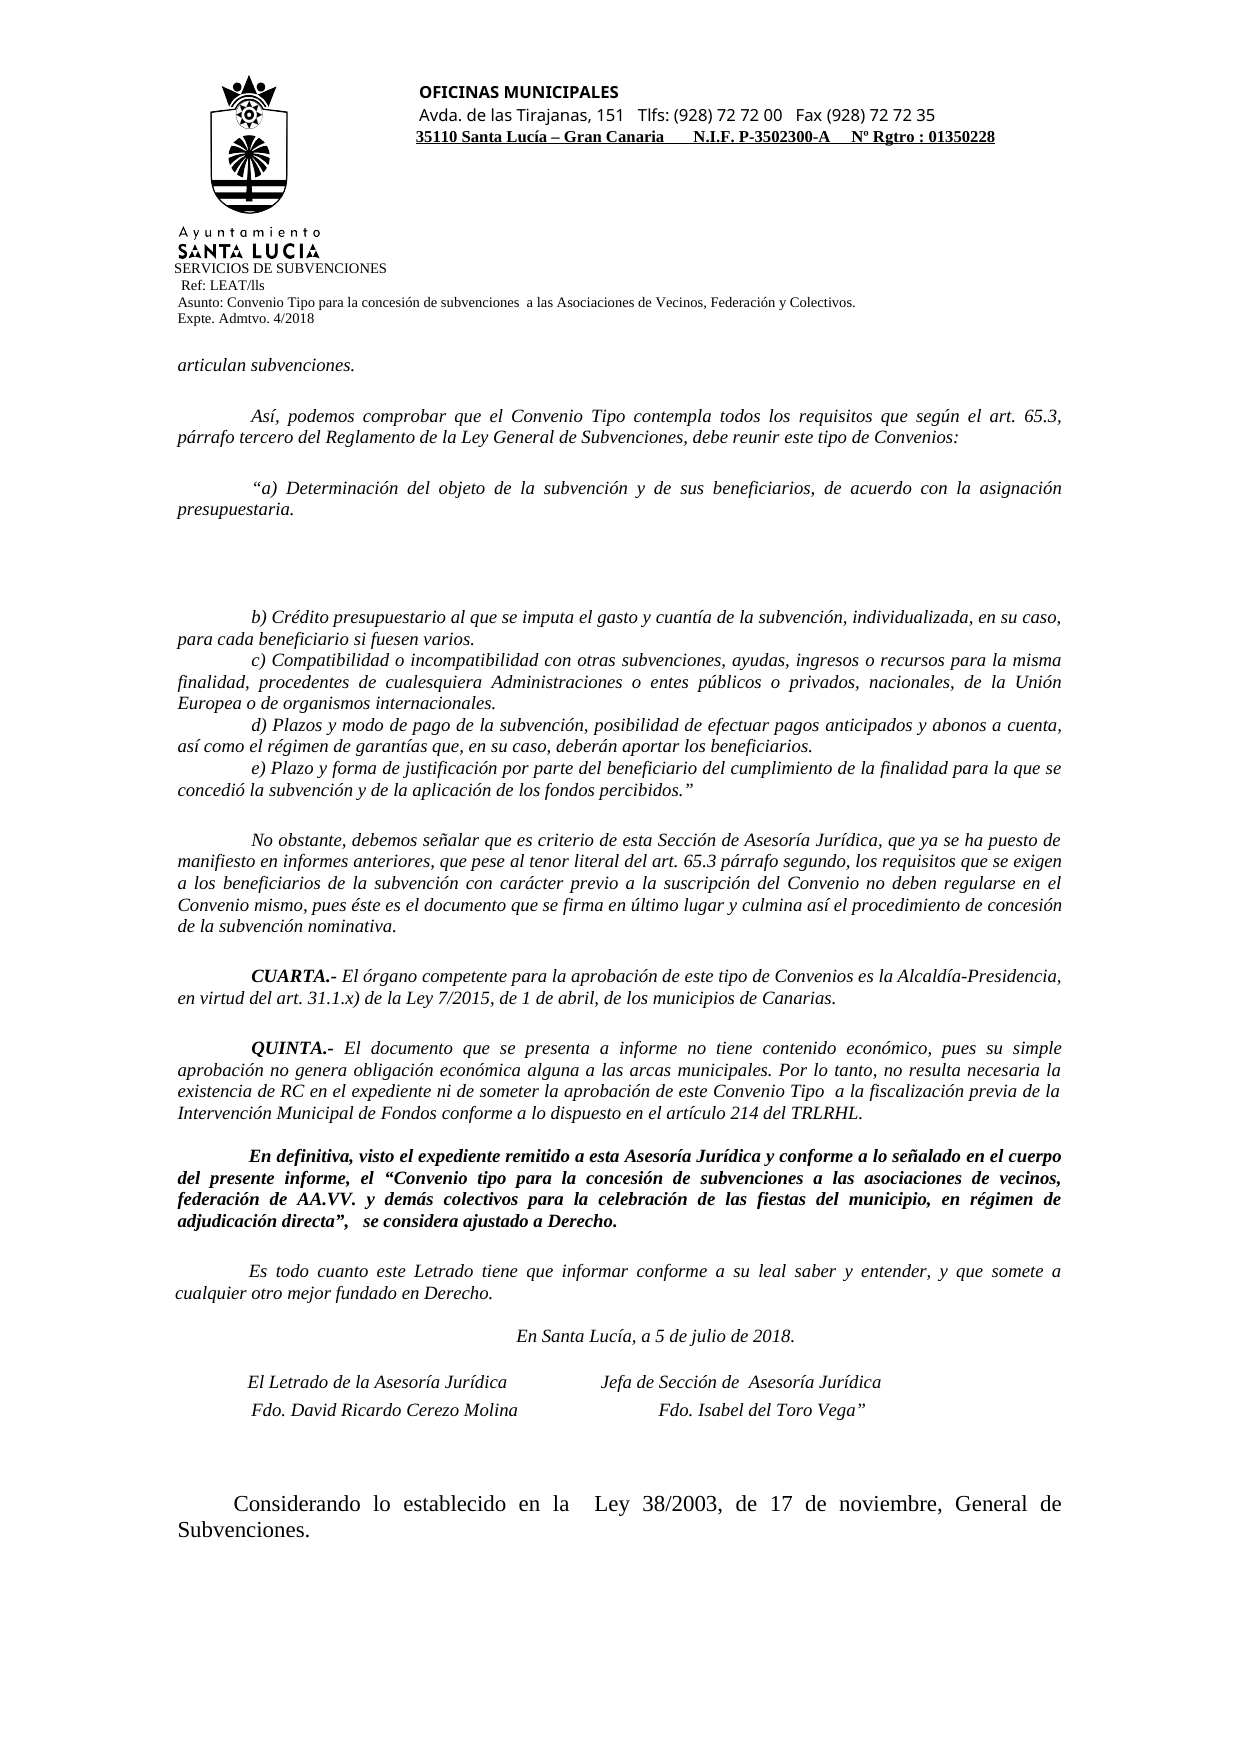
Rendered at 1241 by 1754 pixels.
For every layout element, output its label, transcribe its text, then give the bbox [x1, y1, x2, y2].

text CUARTA.- El órgano competente para la aprobación de este tipo de Convenios es la Alcaldía-Presidencia, en virtud del art. 31.1.x) de la Ley 7/2015, de 1 de abril, de los municipios de Canarias. [177, 965, 1063, 1008]
text En Santa Lucía, a 5 de julio de 2018. [175, 1325, 1063, 1346]
text Así, podemos comprobar que el Convenio Tipo contempla todos los requisitos que según el art. 65.3, párrafo tercero del Reglamento de la Ley General de Subvenciones, debe reunir este tipo de Convenios: [177, 405, 1063, 448]
text No obstante, debemos señalar que es criterio de esta Sección de Asesoría Jurídica, que ya se ha puesto de manifiesto en informes anteriores, que pese al tenor literal del art. 65.3 párrafo segundo, los requisitos que se exigen a los beneficiarios de la subvención con carácter previo a la suscripción del Convenio no deben regularse en el Convenio mismo, pues éste es el documento que se firma en último lugar y culmina así el procedimiento de concesión de la subvención nominativa. [177, 829, 1063, 937]
text Fdo. David Ricardo Cerezo Molina Fdo. Isabel del Toro Vega” [177, 1399, 1063, 1421]
text Es todo cuanto este Letrado tiene que informar conforme a su leal saber y entender, y que somete a cualquier otro mejor fundado en Derecho. [175, 1260, 1063, 1303]
text d) Plazos y modo de pago de la subvención, posibilidad de efectuar pagos anticipados y abonos a cuenta, así como el régimen de garantías que, en su caso, deberán aportar los beneficiarios. [177, 714, 1063, 757]
text “a) Determinación del objeto de la subvención y de sus beneficiarios, de acuerdo con la asignación presupuestaria. [177, 477, 1063, 520]
text Considerando lo establecido en la Ley 38/2003, de 17 de noviembre, General de Subvenciones. [177, 1490, 1063, 1543]
text b) Crédito presupuestario al que se imputa el gasto y cuantía de la subvención, individualizada, en su caso, para cada beneficiario si fuesen varios. [177, 606, 1063, 649]
text e) Plazo y forma de justificación por parte del beneficiario del cumplimiento de la finalidad para la que se concedió la subvención y de la aplicación de los fondos percibidos.” [177, 757, 1063, 800]
text articulan subvenciones. [177, 354, 1063, 376]
text c) Compatibilidad o incompatibilidad con otras subvenciones, ayudas, ingresos o recursos para la misma finalidad, procedentes de cualesquiera Administraciones o entes públicos o privados, nacionales, de la Unión Europea o de organismos internacionales. [177, 649, 1063, 714]
text QUINTA.- El documento que se presenta a informe no tiene contenido económico, pues su simple aprobación no genera obligación económica alguna a las arcas municipales. Por lo tanto, no resulta necesaria la existencia de RC en el expediente ni de someter la aprobación de este Convenio Tipo a la fiscalización previa de la Intervención Municipal de Fondos conforme a lo dispuesto en el artículo 214 del TRLRHL. [177, 1037, 1063, 1123]
text En definitiva, visto el expediente remitido a esta Asesoría Jurídica y conforme a lo señalado en el cuerpo del presente informe, el “Convenio tipo para la concesión de subvenciones a las asociaciones de vecinos, federación de AA.VV. y demás colectivos para la celebración de las fiestas del municipio, en régimen de adjudicación directa”, se considera ajustado a Derecho. [177, 1145, 1063, 1231]
subtitle El Letrado de la Asesoría Jurídica Jefa de Sección de Asesoría Jurídica [233, 1371, 1063, 1393]
